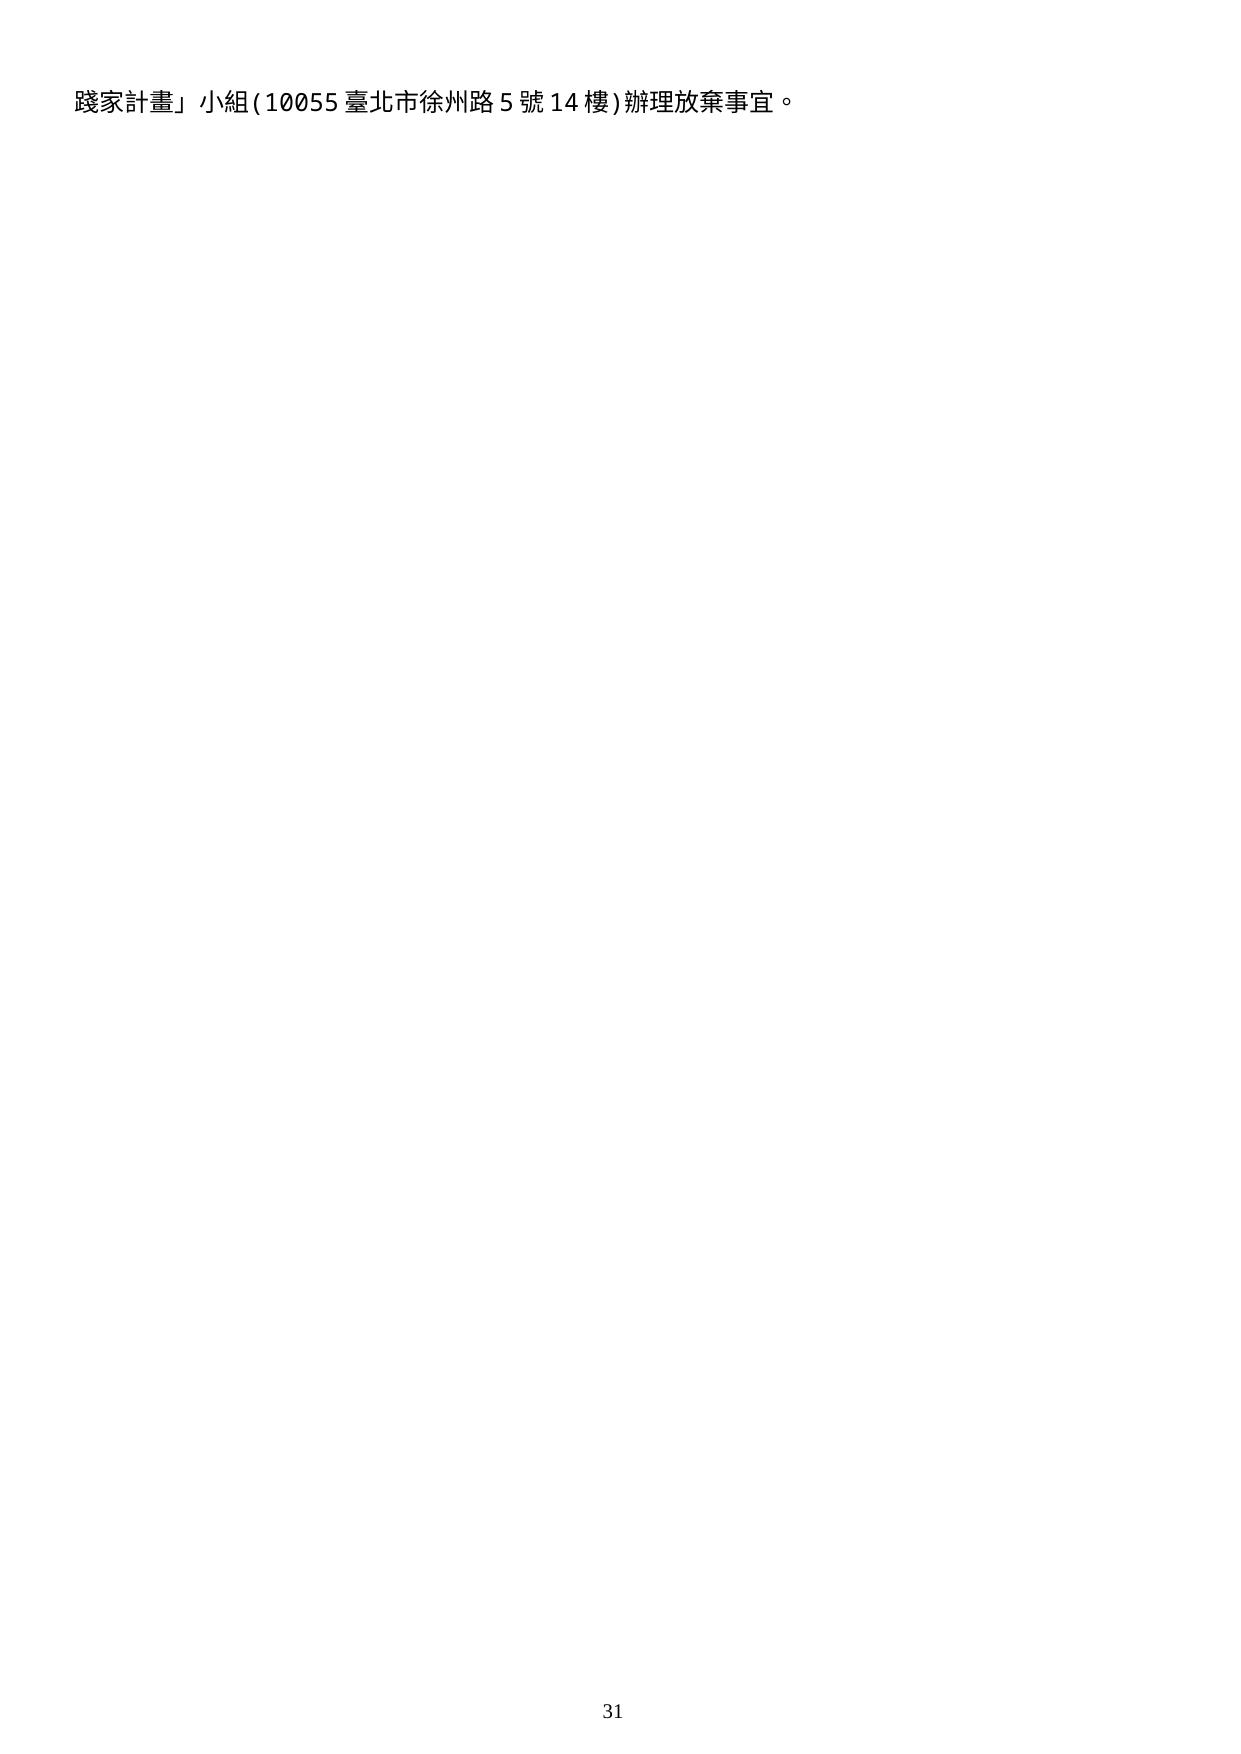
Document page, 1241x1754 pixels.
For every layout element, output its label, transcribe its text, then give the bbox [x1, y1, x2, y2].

text 踐家計畫」小組(10055臺北市徐州路5號14樓)辦理放棄事宜。 [74, 59, 1152, 122]
